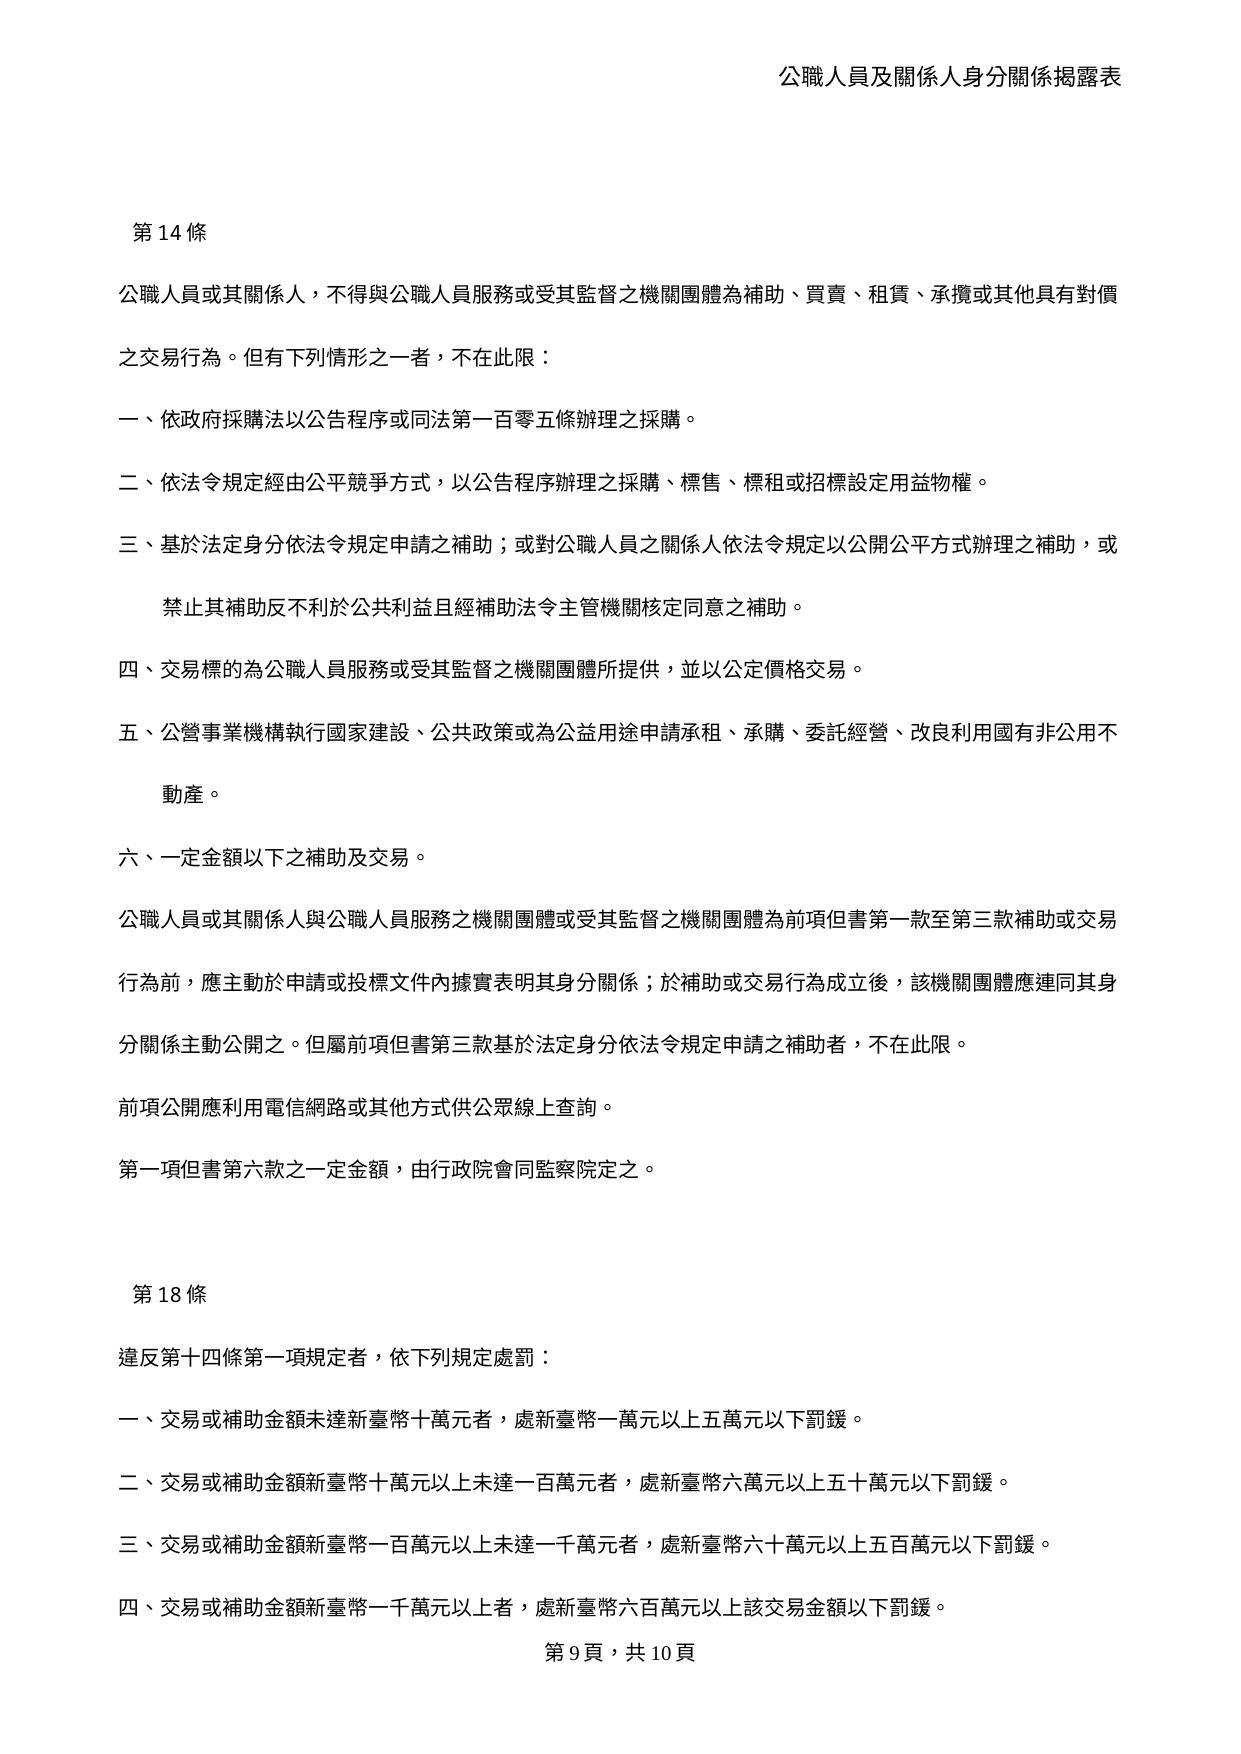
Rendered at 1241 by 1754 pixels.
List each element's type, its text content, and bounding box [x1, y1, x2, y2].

text 第18條 [44, 1252, 1216, 1314]
text 五、公營事業機構執行國家建設、公共政策或為公益用途申請承租、承購、委託經營、改良利用國有非公用不動產。 [118, 689, 1122, 814]
text 公職人員或其關係人與公職人員服務之機關團體或受其監督之機關團體為前項但書第一款至第三款補助或交易行為前，應主動於申請或投標文件內據實表明其身分關係；於補助或交易行為成立後，該機關團體應連同其身分關係主動公開之。但屬前項但書第三款基於法定身分依法令規定申請之補助者，不在此限。 [118, 877, 1122, 1064]
text 二、依法令規定經由公平競爭方式，以公告程序辦理之採購、標售、標租或招標設定用益物權。 [118, 439, 1122, 502]
text 三、基於法定身分依法令規定申請之補助；或對公職人員之關係人依法令規定以公開公平方式辦理之補助，或禁止其補助反不利於公共利益且經補助法令主管機關核定同意之補助。 [118, 502, 1122, 627]
text 四、交易或補助金額新臺幣一千萬元以上者，處新臺幣六百萬元以上該交易金額以下罰鍰。 [118, 1564, 1122, 1627]
text 第一項但書第六款之一定金額，由行政院會同監察院定之。 [118, 1127, 1122, 1189]
text 一、依政府採購法以公告程序或同法第一百零五條辦理之採購。 [118, 377, 1122, 439]
text 六、一定金額以下之補助及交易。 [118, 814, 1122, 877]
text 第14條 [44, 189, 1216, 252]
text 一、交易或補助金額未達新臺幣十萬元者，處新臺幣一萬元以上五萬元以下罰鍰。 [118, 1377, 1122, 1439]
text 四、交易標的為公職人員服務或受其監督之機關團體所提供，並以公定價格交易。 [118, 627, 1122, 689]
text 公職人員或其關係人，不得與公職人員服務或受其監督之機關團體為補助、買賣、租賃、承攬或其他具有對價之交易行為。但有下列情形之一者，不在此限： [118, 252, 1122, 377]
text 三、交易或補助金額新臺幣一百萬元以上未達一千萬元者，處新臺幣六十萬元以上五百萬元以下罰鍰。 [118, 1502, 1122, 1564]
text 前項公開應利用電信網路或其他方式供公眾線上查詢。 [118, 1064, 1122, 1127]
text 違反第十四條第一項規定者，依下列規定處罰： [118, 1314, 1122, 1377]
text 二、交易或補助金額新臺幣十萬元以上未達一百萬元者，處新臺幣六萬元以上五十萬元以下罰鍰。 [118, 1439, 1122, 1502]
